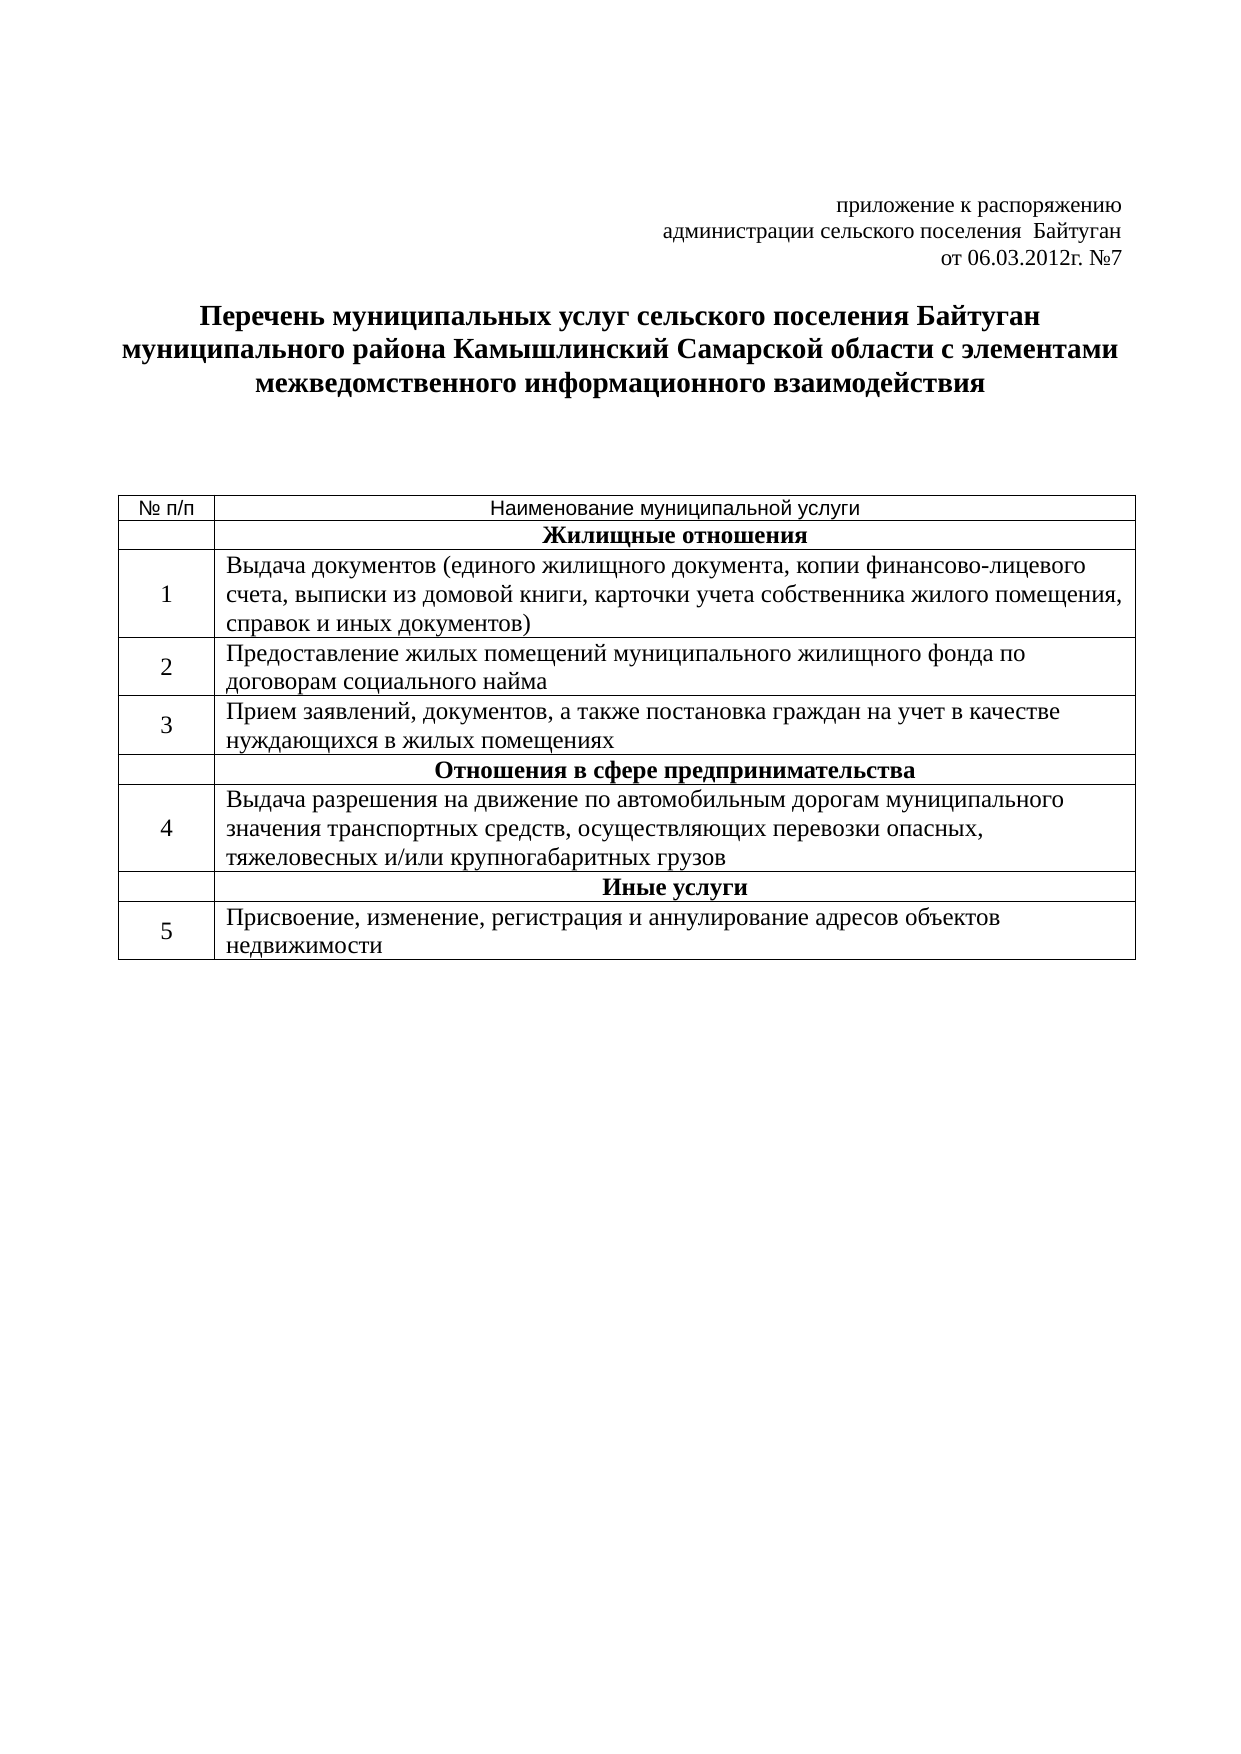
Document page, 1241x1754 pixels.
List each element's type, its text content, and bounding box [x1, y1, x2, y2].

table_cell [119, 872, 214, 901]
table_cell Выдача документов (единого жилищного документа, копии финансово-лицевого счета, выписки из домовой книги, карточки учета собственника жилого помещения, справок и иных документов) [215, 550, 1135, 637]
table_header Наименование муниципальной услуги [215, 496, 1135, 519]
table_cell [119, 521, 214, 549]
text администрации сельского поселения Байтуган [118, 217, 1122, 244]
table_cell 5 [119, 902, 214, 959]
text Перечень муниципальных услуг сельского поселения Байтуган муниципального района Камышлинский Самарской области с элементами межведомственного информационного взаимодействия [118, 298, 1122, 399]
table_cell [119, 755, 214, 783]
table_cell Жилищные отношения [215, 521, 1135, 549]
text приложение к распоряжению [118, 191, 1122, 217]
text от 06.03.2012г. №7 [118, 244, 1122, 270]
table_cell Прием заявлений, документов, а также постановка граждан на учет в качестве нуждающихся в жилых помещениях [215, 696, 1135, 754]
table_cell Выдача разрешения на движение по автомобильным дорогам муниципального значения транспортных средств, осуществляющих перевозки опасных, тяжеловесных и/или крупногабаритных грузов [215, 785, 1135, 871]
table_cell Предоставление жилых помещений муниципального жилищного фонда по договорам социального найма [215, 638, 1135, 695]
table_cell 1 [119, 550, 214, 637]
table_cell 4 [119, 785, 214, 871]
table_cell 2 [119, 638, 214, 695]
table_header № п/п [119, 496, 214, 519]
table_cell 3 [119, 696, 214, 754]
table_cell Присвоение, изменение, регистрация и аннулирование адресов объектов недвижимости [215, 902, 1135, 959]
table_cell Отношения в сфере предпринимательства [215, 755, 1135, 783]
table_cell Иные услуги [215, 872, 1135, 901]
